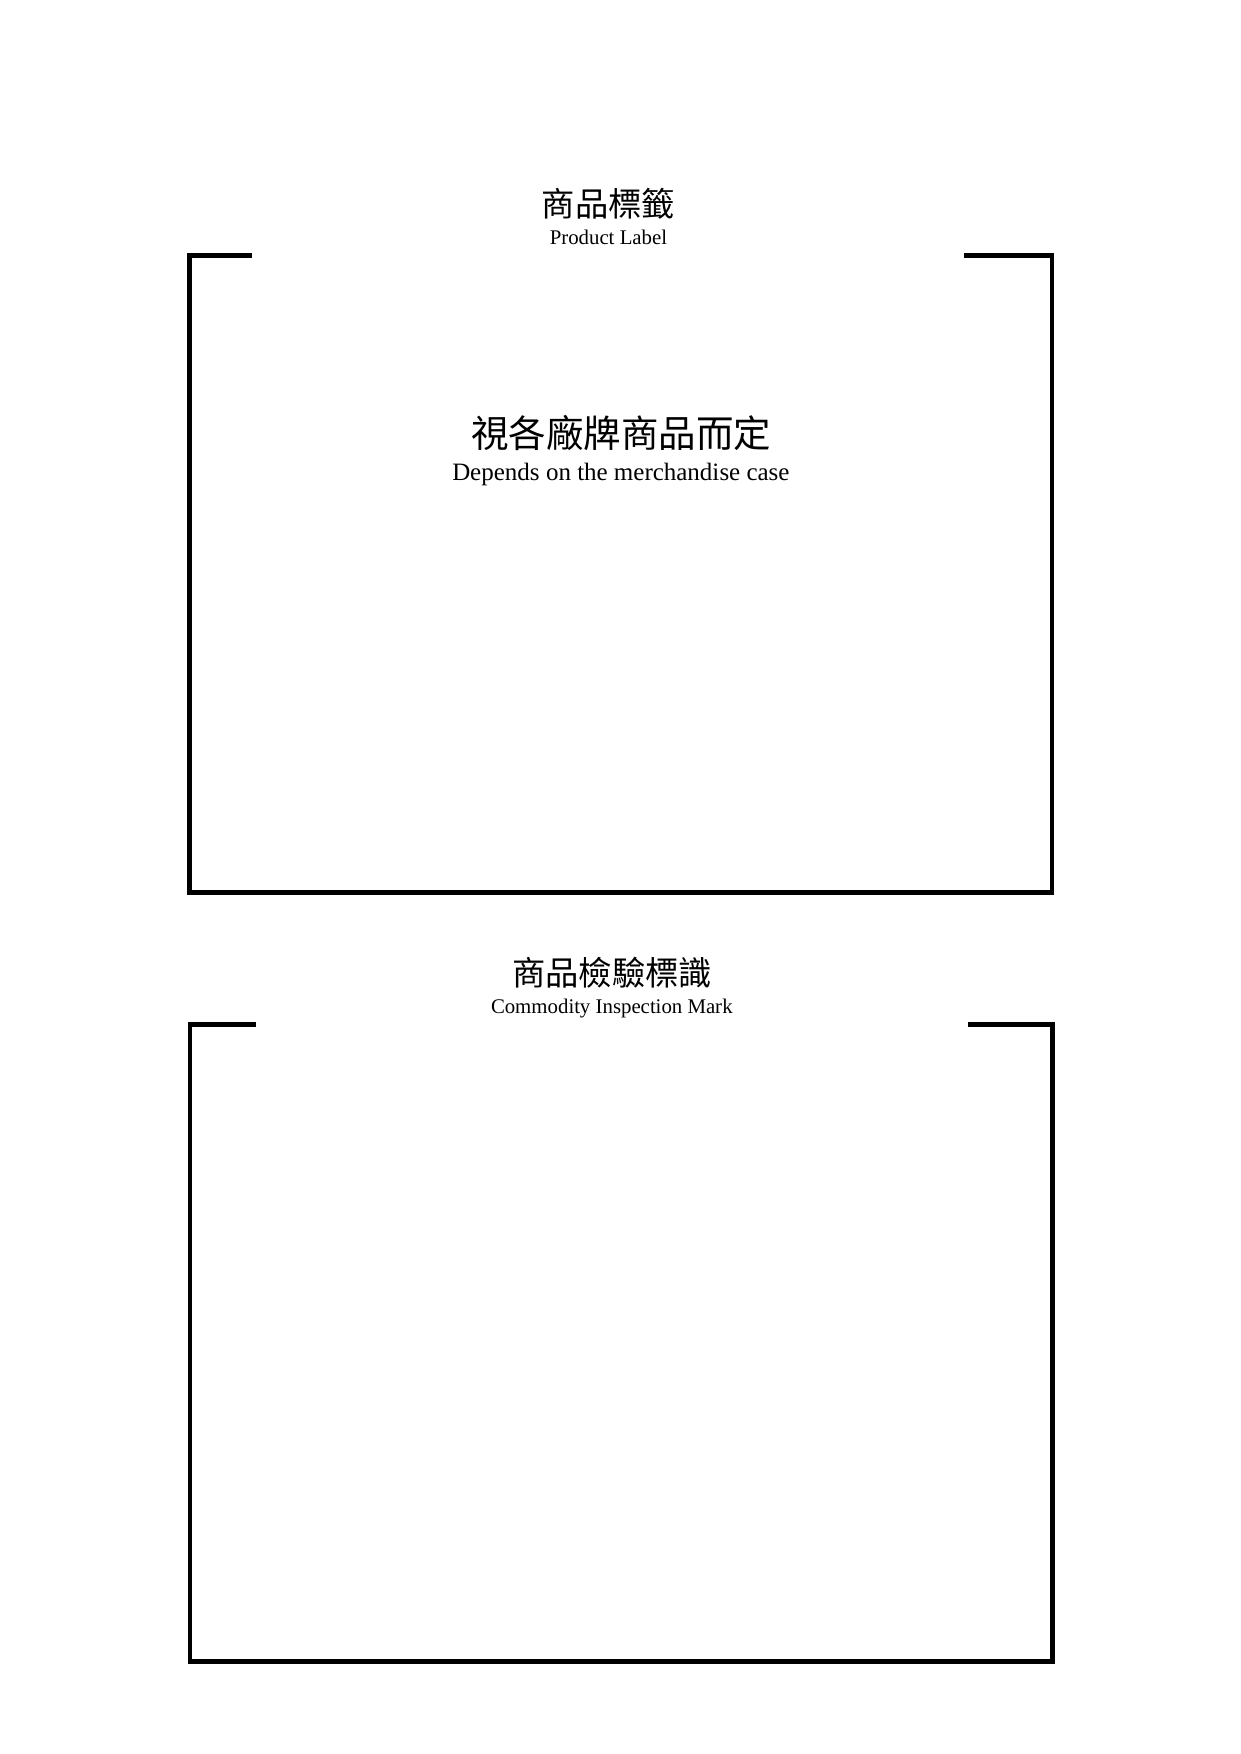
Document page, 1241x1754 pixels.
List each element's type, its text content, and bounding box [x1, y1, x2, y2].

text 視各廠牌商品而定 [207, 404, 1034, 458]
text Product Label [267, 226, 949, 249]
text Commodity Inspection Mark [271, 995, 953, 1018]
text Depends on the merchandise case [207, 458, 1034, 486]
text 商品檢驗標識 [271, 947, 953, 995]
text 商品標籤 [267, 178, 949, 226]
